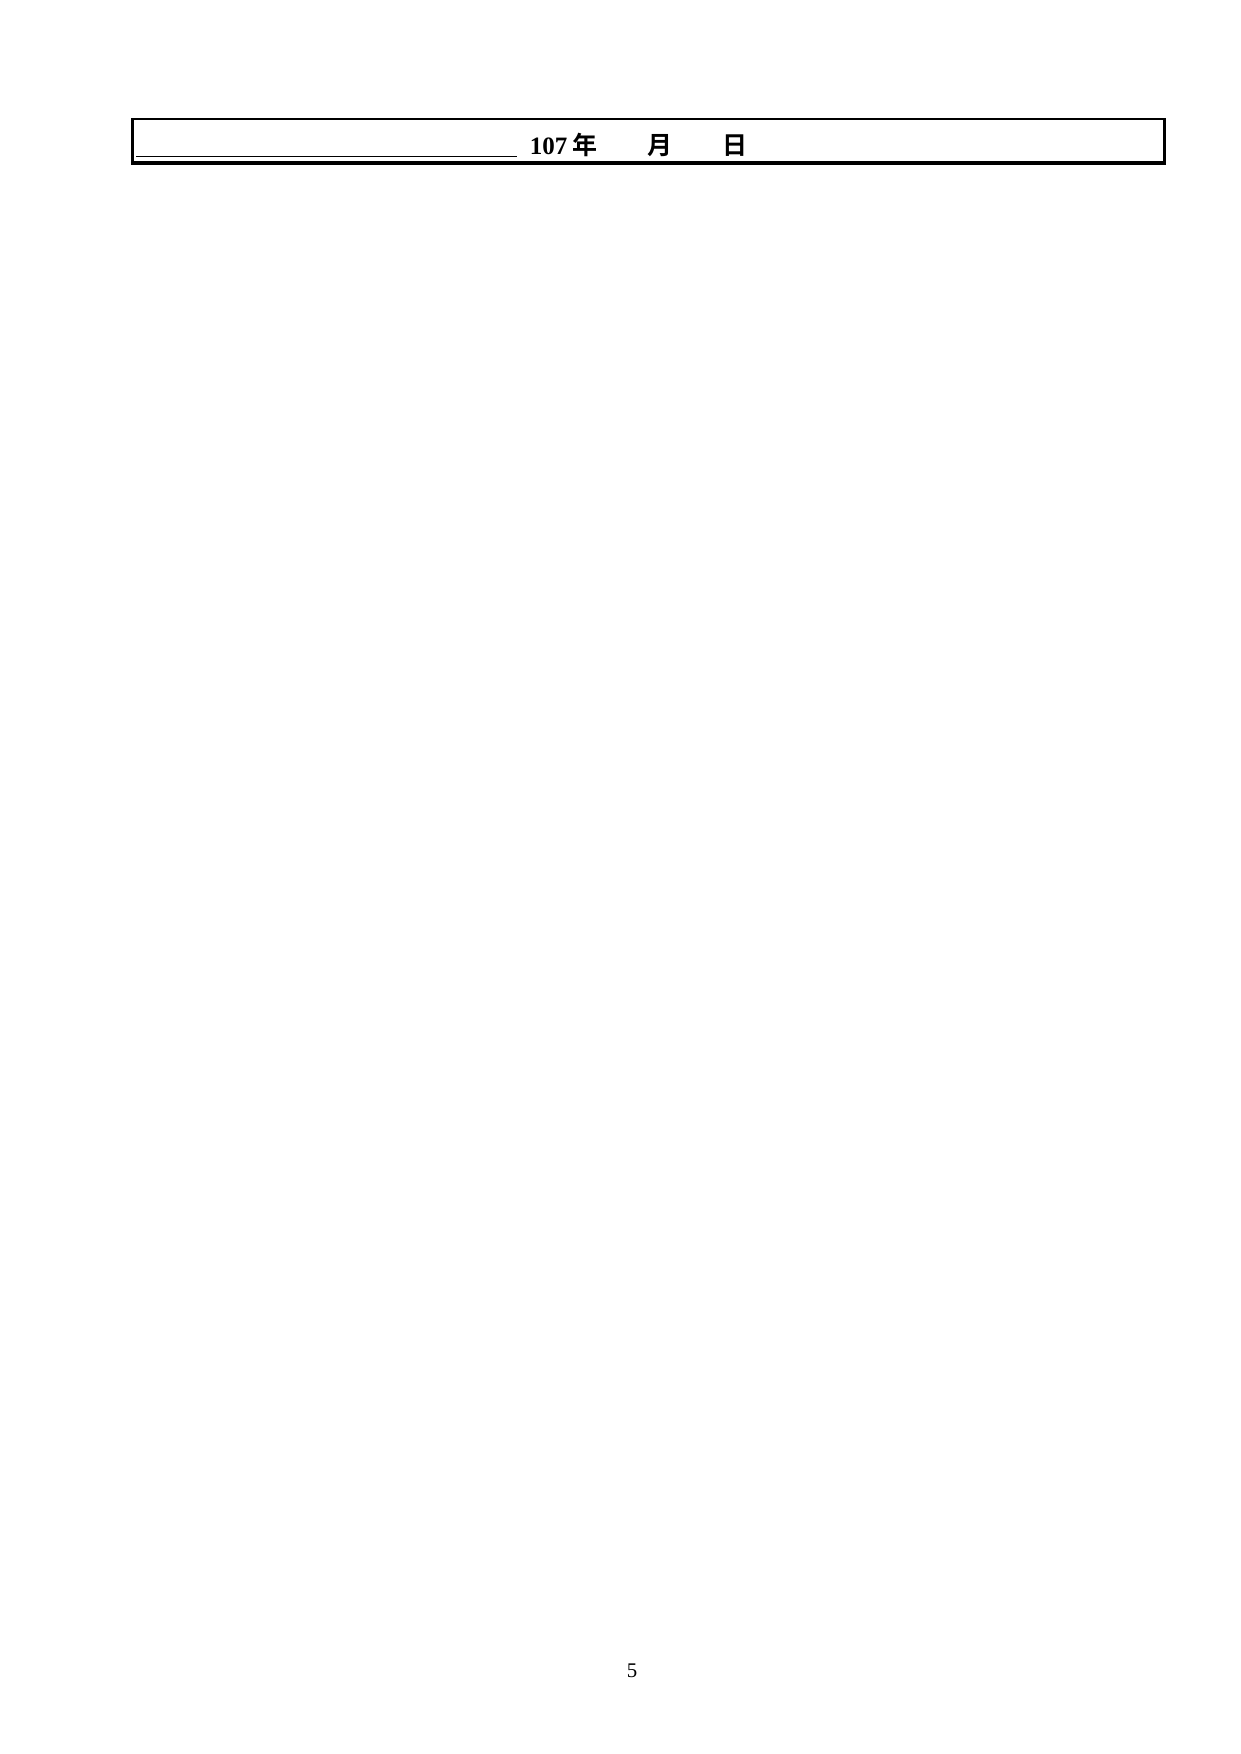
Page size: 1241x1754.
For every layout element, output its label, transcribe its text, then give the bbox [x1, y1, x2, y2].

table_cell 107年 月 日 [134, 120, 1163, 161]
